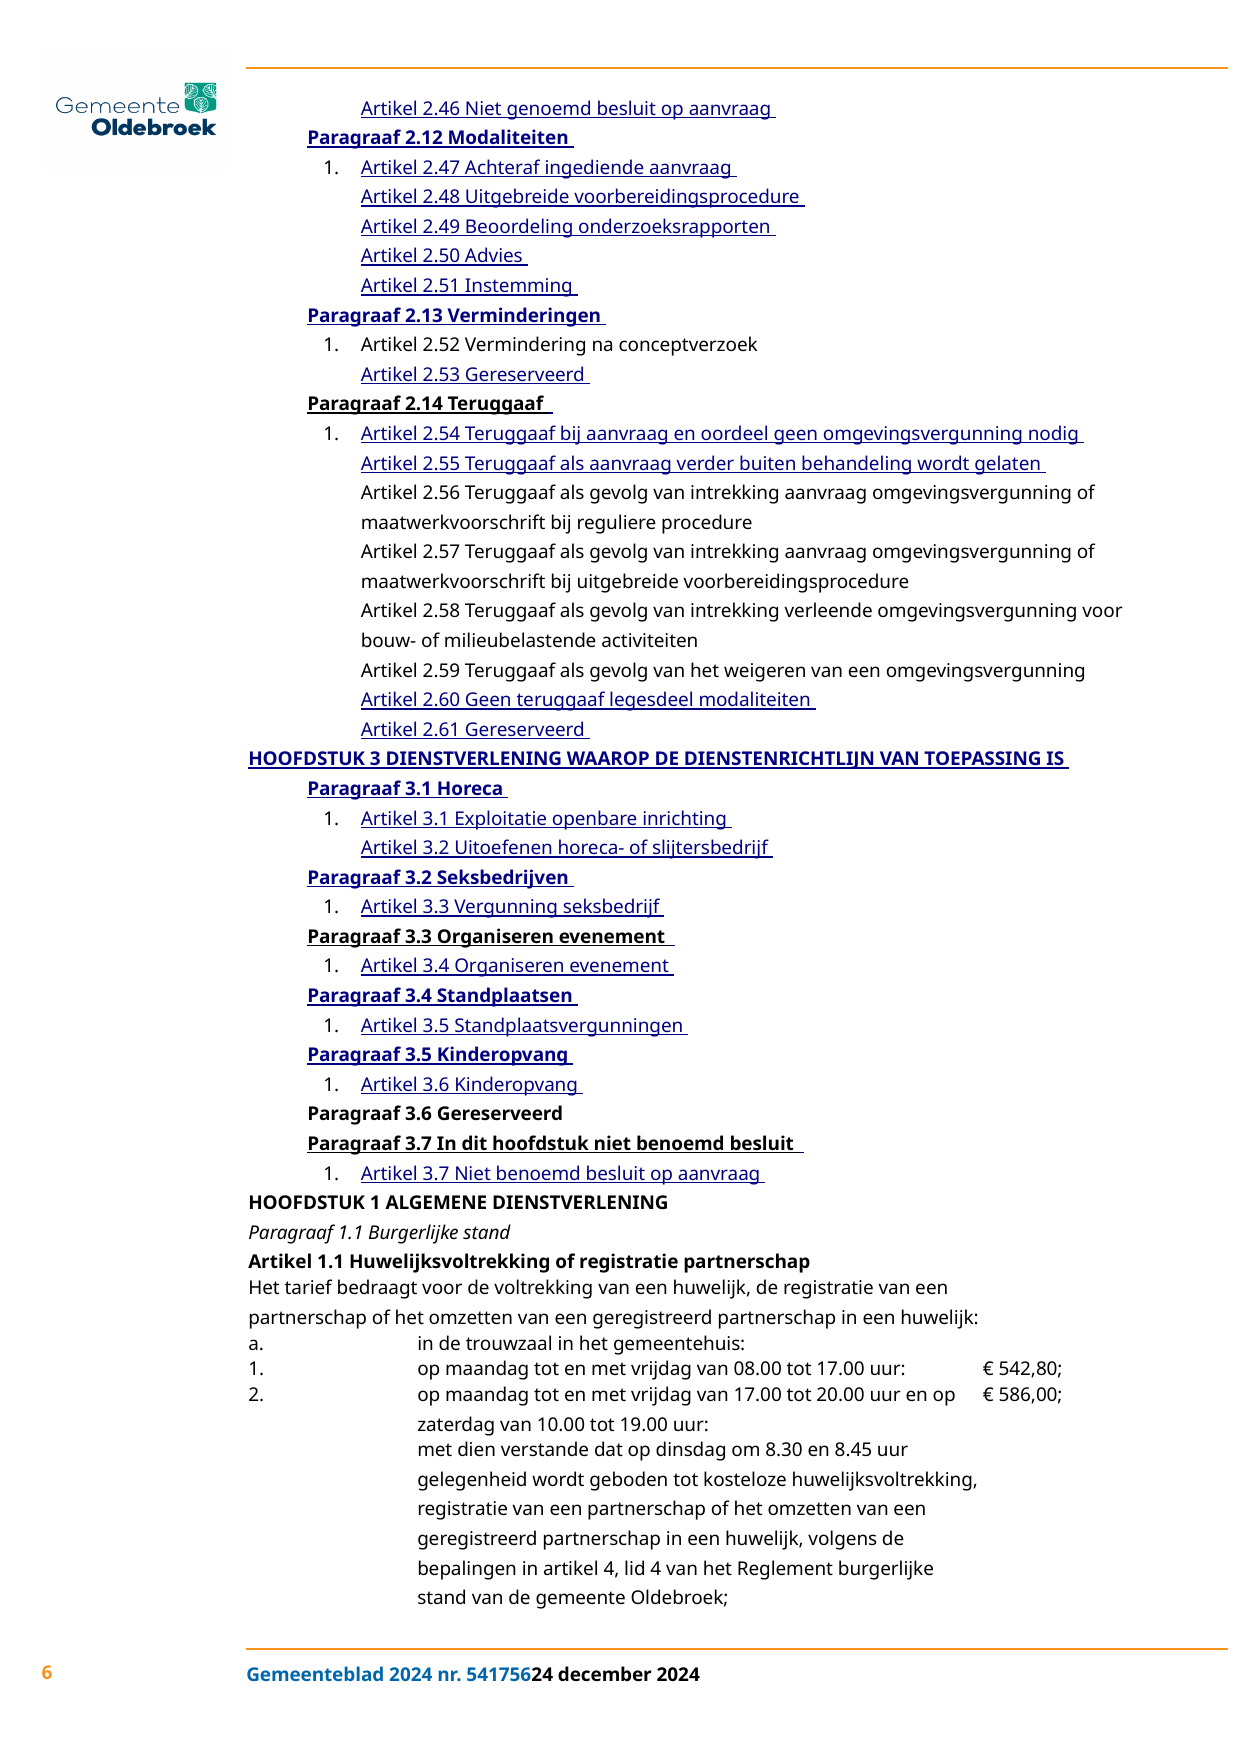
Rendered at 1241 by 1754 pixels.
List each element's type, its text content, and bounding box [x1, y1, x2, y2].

list Artikel 2.60 Geen teruggaaf legesdeel modaliteiten [323, 686, 1152, 712]
list Paragraaf 3.7 In dit hoofdstuk niet benoemd besluit [248, 1130, 1152, 1156]
text Paragraaf 1.1 Burgerlijke stand [248, 1219, 1152, 1245]
list Paragraaf 3.4 Standplaatsen [248, 982, 1152, 1008]
list Artikel 2.57 Teruggaaf als gevolg van intrekking aanvraag omgevingsvergunning of maatwerkvoorschrift bij uitgebreide voorbereidingsprocedure [323, 538, 1152, 594]
table_cell met dien verstande dat op dinsdag om 8.30 en 8.45 uur gelegenheid wordt geboden tot kosteloze huwelijksvoltrekking, registratie van een partnerschap of het omzetten van een geregistreerd partnerschap in een huwelijk, volgens de bepalingen in artikel 4, lid 4 van het Reglement burgerlijke stand van de gemeente Oldebroek; [417, 1436, 983, 1610]
list Artikel 2.59 Teruggaaf als gevolg van het weigeren van een omgevingsvergunning [323, 657, 1152, 683]
list Artikel 2.49 Beoordeling onderzoeksrapporten [323, 213, 1152, 239]
list Artikel 2.51 Instemming [323, 272, 1152, 298]
text HOOFDSTUK 3 DIENSTVERLENING WAAROP DE DIENSTENRICHTLIJN VAN TOEPASSING IS [248, 746, 1152, 771]
list Paragraaf 3.2 Seksbedrijven [248, 864, 1152, 890]
list Paragraaf 3.6 Gereserveerd [248, 1101, 1152, 1126]
picture [41, 47, 231, 172]
list Artikel 2.46 Niet genoemd besluit op aanvraag [323, 95, 1152, 121]
list Paragraaf 2.14 Teruggaaf [248, 391, 1152, 416]
table_cell € 542,80; [983, 1355, 1152, 1381]
table_cell 1. [248, 1355, 417, 1381]
list Artikel 3.3 Vergunning seksbedrijf [323, 893, 1152, 919]
table_cell 2. [248, 1381, 417, 1436]
list Artikel 3.7 Niet benoemd besluit op aanvraag [323, 1160, 1152, 1186]
table_header Artikel 1.1 Huwelijksvoltrekking of registratie partnerschap [248, 1249, 983, 1274]
table_cell Het tarief bedraagt voor de voltrekking van een huwelijk, de registratie van een partnerschap of het omzetten van een geregistreerd partnerschap in een huwelijk: [248, 1274, 983, 1330]
table_cell a. [248, 1330, 417, 1355]
list Paragraaf 3.5 Kinderopvang [248, 1041, 1152, 1067]
list Paragraaf 2.13 Verminderingen [248, 302, 1152, 328]
table_cell in de trouwzaal in het gemeentehuis: [417, 1330, 983, 1355]
table_cell [983, 1274, 1152, 1330]
list Artikel 2.58 Teruggaaf als gevolg van intrekking verleende omgevingsvergunning voor bouw- of milieubelastende activiteiten [323, 598, 1152, 653]
table_cell [983, 1436, 1152, 1610]
list Artikel 3.6 Kinderopvang [323, 1071, 1152, 1097]
list Paragraaf 3.3 Organiseren evenement [248, 923, 1152, 949]
list Artikel 3.1 Exploitatie openbare inrichting [323, 805, 1152, 831]
list Paragraaf 3.1 Horeca [248, 775, 1152, 801]
list Artikel 2.54 Teruggaaf bij aanvraag en oordeel geen omgevingsvergunning nodig [323, 420, 1152, 446]
table_header [983, 1249, 1152, 1274]
text HOOFDSTUK 1 ALGEMENE DIENSTVERLENING [248, 1189, 1152, 1215]
list Artikel 2.55 Teruggaaf als aanvraag verder buiten behandeling wordt gelaten [323, 450, 1152, 476]
table_cell op maandag tot en met vrijdag van 17.00 tot 20.00 uur en op zaterdag van 10.00 tot 19.00 uur: [417, 1381, 983, 1436]
list Artikel 2.61 Gereserveerd [323, 716, 1152, 742]
list Artikel 3.5 Standplaatsvergunningen [323, 1012, 1152, 1038]
table_cell [983, 1330, 1152, 1355]
list Artikel 2.52 Vermindering na conceptverzoek [323, 331, 1152, 357]
list Artikel 2.50 Advies [323, 243, 1152, 268]
list Artikel 2.47 Achteraf ingediende aanvraag [323, 154, 1152, 180]
list Artikel 3.4 Organiseren evenement [323, 953, 1152, 978]
list Artikel 2.48 Uitgebreide voorbereidingsprocedure [323, 183, 1152, 209]
table_cell op maandag tot en met vrijdag van 08.00 tot 17.00 uur: [417, 1355, 983, 1381]
table_cell [248, 1436, 417, 1610]
table_cell € 586,00; [983, 1381, 1152, 1436]
list Artikel 3.2 Uitoefenen horeca- of slijtersbedrijf [323, 834, 1152, 860]
list Artikel 2.53 Gereserveerd [323, 361, 1152, 387]
list Artikel 2.56 Teruggaaf als gevolg van intrekking aanvraag omgevingsvergunning of maatwerkvoorschrift bij reguliere procedure [323, 479, 1152, 535]
list Paragraaf 2.12 Modaliteiten [248, 124, 1152, 150]
